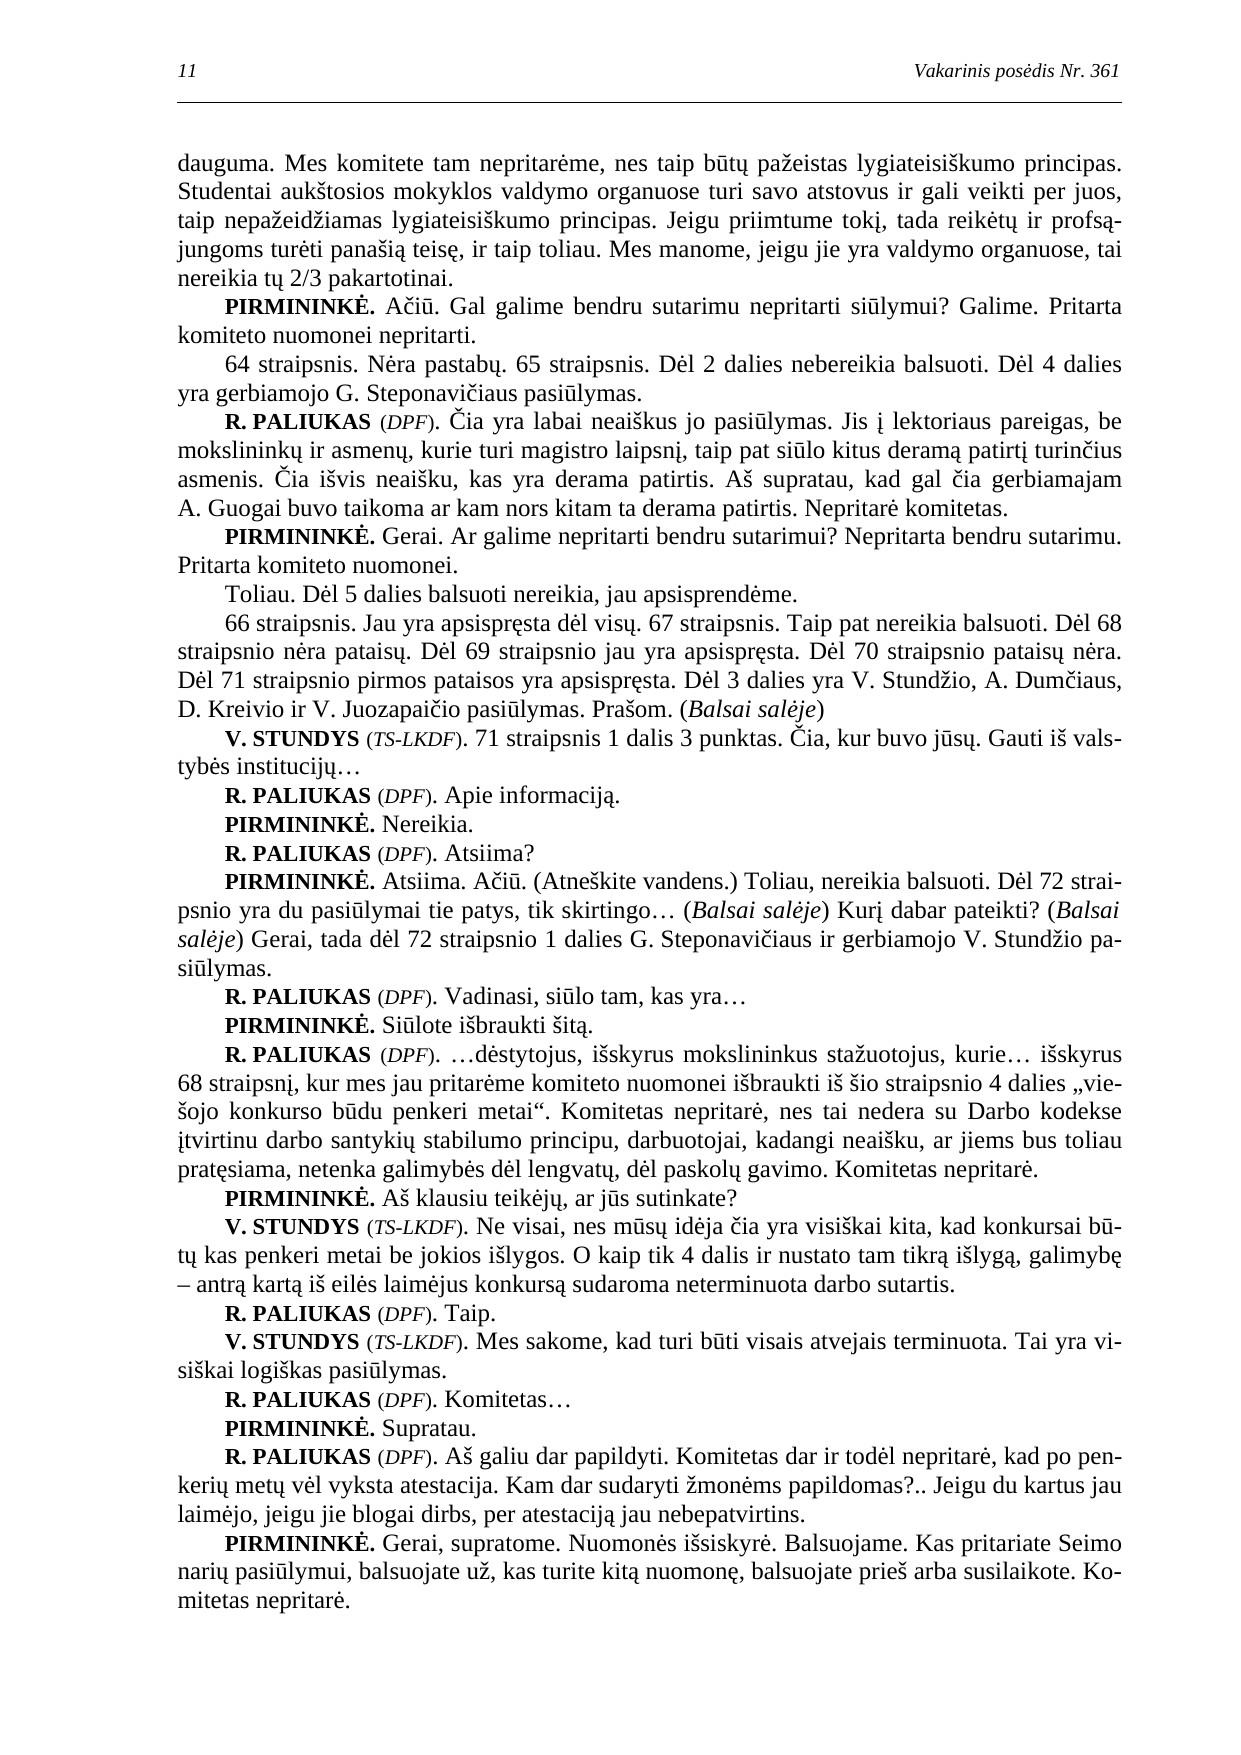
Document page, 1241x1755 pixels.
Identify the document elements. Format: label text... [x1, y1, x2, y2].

text R. PALIUKAS (DPF). At­si­i­ma? [177, 838, 1122, 866]
text R. PALIUKAS (DPF). Ko­mi­te­tas… [177, 1384, 1122, 1413]
text 64 straips­nis. Nė­ra pa­sta­bų. 65 straips­nis. Dėl 2 da­lies ne­be­rei­kia bal­suo­ti. Dėl 4 da­lies yra ger­bia­mo­jo G. Ste­po­na­vi­čiaus pa­siū­ly­mas. [177, 349, 1122, 406]
text V. STUNDYS (TS-LKDF). 71 straips­nis 1 da­lis 3 punk­tas. Čia, kur bu­vo jū­sų. Gau­ti iš vals­ty­bės ins­ti­tu­ci­jų… [177, 723, 1122, 780]
text R. PALIUKAS (DPF). Va­di­na­si, siū­lo tam, kas yra… [177, 981, 1122, 1010]
text PIRMININKĖ. Su­pra­tau. [177, 1413, 1122, 1441]
text dau­gu­ma. Mes ko­mi­te­te tam ne­pri­ta­rė­me, nes taip bū­tų pa­žeis­tas ly­gia­tei­siš­ku­mo prin­ci­pas. Stu­den­tai aukš­to­sios mo­kyk­los val­dy­mo or­ga­nuo­se tu­ri sa­vo at­sto­vus ir ga­li veik­ti per juos, taip ne­pa­žei­džia­mas ly­gia­tei­siš­ku­mo prin­ci­pas. Jei­gu pri­im­tu­me to­kį, ta­da rei­kė­tų ir prof­są­jun­goms tu­rė­ti pa­na­šią tei­sę, ir taip to­liau. Mes ma­no­me, jei­gu jie yra val­dy­mo or­ga­nuo­se, tai ne­rei­kia tų 2/3 pa­kar­to­ti­nai. [177, 148, 1122, 291]
text V. STUNDYS (TS-LKDF). Mes sa­ko­me, kad tu­ri bū­ti vi­sais at­ve­jais ter­mi­nuo­ta. Tai yra vi­siš­kai lo­giš­kas pa­siū­ly­mas. [177, 1326, 1122, 1384]
text R. PALIUKAS (DPF). Apie in­for­ma­ci­ją. [177, 780, 1122, 809]
text R. PALIUKAS (DPF). …dės­ty­to­jus, iš­sky­rus moks­li­nin­kus sta­žuo­to­jus, ku­rie… iš­sky­rus 68 straips­nį, kur mes jau pri­ta­rė­me ko­mi­te­to nuo­mo­nei iš­brauk­ti iš šio straips­nio 4 da­lies „vie­šo­jo kon­kur­so bū­du pen­ke­ri me­tai“. Ko­mi­te­tas ne­pri­ta­rė, nes tai ne­de­ra su Dar­bo ko­dek­se įtvir­ti­nu dar­bo san­ty­kių sta­bi­lu­mo prin­ci­pu, dar­buo­to­jai, ka­dan­gi ne­aiš­ku, ar jiems bus to­liau pra­tę­sia­ma, ne­ten­ka ga­li­my­bės dėl leng­va­tų, dėl pa­sko­lų ga­vi­mo. Ko­mi­te­tas ne­pri­ta­rė. [177, 1039, 1122, 1183]
text PIRMININKĖ. Ne­rei­kia. [177, 809, 1122, 838]
text PIRMININKĖ. Siū­lo­te iš­brauk­ti ši­tą. [177, 1010, 1122, 1039]
text R. PALIUKAS (DPF). Čia yra la­bai ne­aiš­kus jo pa­siū­ly­mas. Jis į lek­to­riaus pa­rei­gas, be moks­li­nin­kų ir as­me­nų, ku­rie tu­ri ma­gist­ro laips­nį, taip pat siū­lo ki­tus de­ra­mą pa­tir­tį tu­rin­čius as­me­nis. Čia iš­vis ne­aiš­ku, kas yra de­ra­ma pa­tir­tis. Aš su­pra­tau, kad gal čia ger­bia­ma­jam A. Guo­gai bu­vo tai­ko­ma ar kam nors ki­tam ta de­ra­ma pa­tir­tis. Ne­pri­ta­rė ko­mi­te­tas. [177, 406, 1122, 521]
text PIRMININKĖ. Ge­rai, su­pra­to­me. Nuo­mo­nės iš­si­sky­rė. Bal­suo­ja­me. Kas pri­ta­ria­te Sei­mo na­rių pa­siū­ly­mui, bal­suo­ja­te už, kas tu­ri­te ki­tą nuo­mo­nę, bal­suo­ja­te prieš ar­ba su­si­lai­ko­te. Ko­mi­te­tas ne­pri­ta­rė. [177, 1528, 1122, 1614]
text R. PALIUKAS (DPF). Taip. [177, 1298, 1122, 1326]
text V. STUNDYS (TS-LKDF). Ne vi­sai, nes mū­sų idė­ja čia yra vi­siš­kai ki­ta, kad kon­kur­sai bū­tų kas pen­ke­ri me­tai be jo­kios iš­ly­gos. O kaip tik 4 da­lis ir nu­sta­to tam tik­rą iš­ly­gą, ga­li­my­bę – an­trą kar­tą iš ei­lės lai­mė­jus kon­kur­są su­da­ro­ma ne­ter­mi­nuo­ta dar­bo su­tar­tis. [177, 1211, 1122, 1298]
text PIRMININKĖ. At­si­i­ma. Ačiū. (At­neš­ki­te van­dens.) To­liau, ne­rei­kia bal­suo­ti. Dėl 72 strai­ps­nio yra du pa­siū­ly­mai tie pa­tys, tik skir­tin­go… (Bal­sai sa­lė­je) Ku­rį da­bar pa­teik­ti? (Bal­sai sa­lė­je) Ge­rai, ta­da dėl 72 straips­nio 1 da­lies G. Ste­po­na­vi­čiaus ir ger­bia­mo­jo V. Stun­džio pa­siū­ly­mas. [177, 866, 1122, 981]
text PIRMININKĖ. Ge­rai. Ar ga­li­me ne­pri­tar­ti ben­dru su­ta­ri­mui? Ne­pri­tar­ta ben­dru su­ta­ri­mu. Pri­tar­ta ko­mi­te­to nuo­mo­nei. [177, 521, 1122, 579]
text PIRMININKĖ. Ačiū. Gal ga­li­me ben­dru su­ta­ri­mu ne­pri­tar­ti siū­ly­mui? Ga­li­me. Pri­tar­ta ko­mi­te­to nuo­mo­nei ne­pri­tar­ti. [177, 291, 1122, 349]
text 66 straips­nis. Jau yra ap­si­spręs­ta dėl vi­sų. 67 straips­nis. Taip pat ne­rei­kia bal­suo­ti. Dėl 68 straips­nio nė­ra pa­tai­sų. Dėl 69 straips­nio jau yra ap­si­spręs­ta. Dėl 70 straips­nio pa­tai­sų nė­ra. Dėl 71 straips­nio pir­mos pa­tai­sos yra ap­si­spręs­ta. Dėl 3 da­lies yra V. Stun­džio, A. Dum­čiaus, D. Krei­vio ir V. Juo­za­pai­čio pa­siū­ly­mas. Pra­šom. (Bal­sai sa­lė­je) [177, 608, 1122, 723]
text To­liau. Dėl 5 da­lies bal­suo­ti ne­rei­kia, jau ap­si­spren­dė­me. [177, 579, 1122, 608]
text PIRMININKĖ. Aš klau­siu tei­kė­jų, ar jūs su­tin­ka­te? [177, 1183, 1122, 1211]
text R. PALIUKAS (DPF). Aš ga­liu dar pa­pil­dy­ti. Ko­mi­te­tas dar ir to­dėl ne­pri­ta­rė, kad po pen­ke­rių me­tų vėl vyks­ta ates­ta­ci­ja. Kam dar su­da­ry­ti žmo­nėms pa­pil­do­mas?.. Jei­gu du kar­tus jau lai­mė­jo, jei­gu jie blo­gai dirbs, per ates­ta­ci­ją jau ne­be­pa­tvir­tins. [177, 1441, 1122, 1528]
